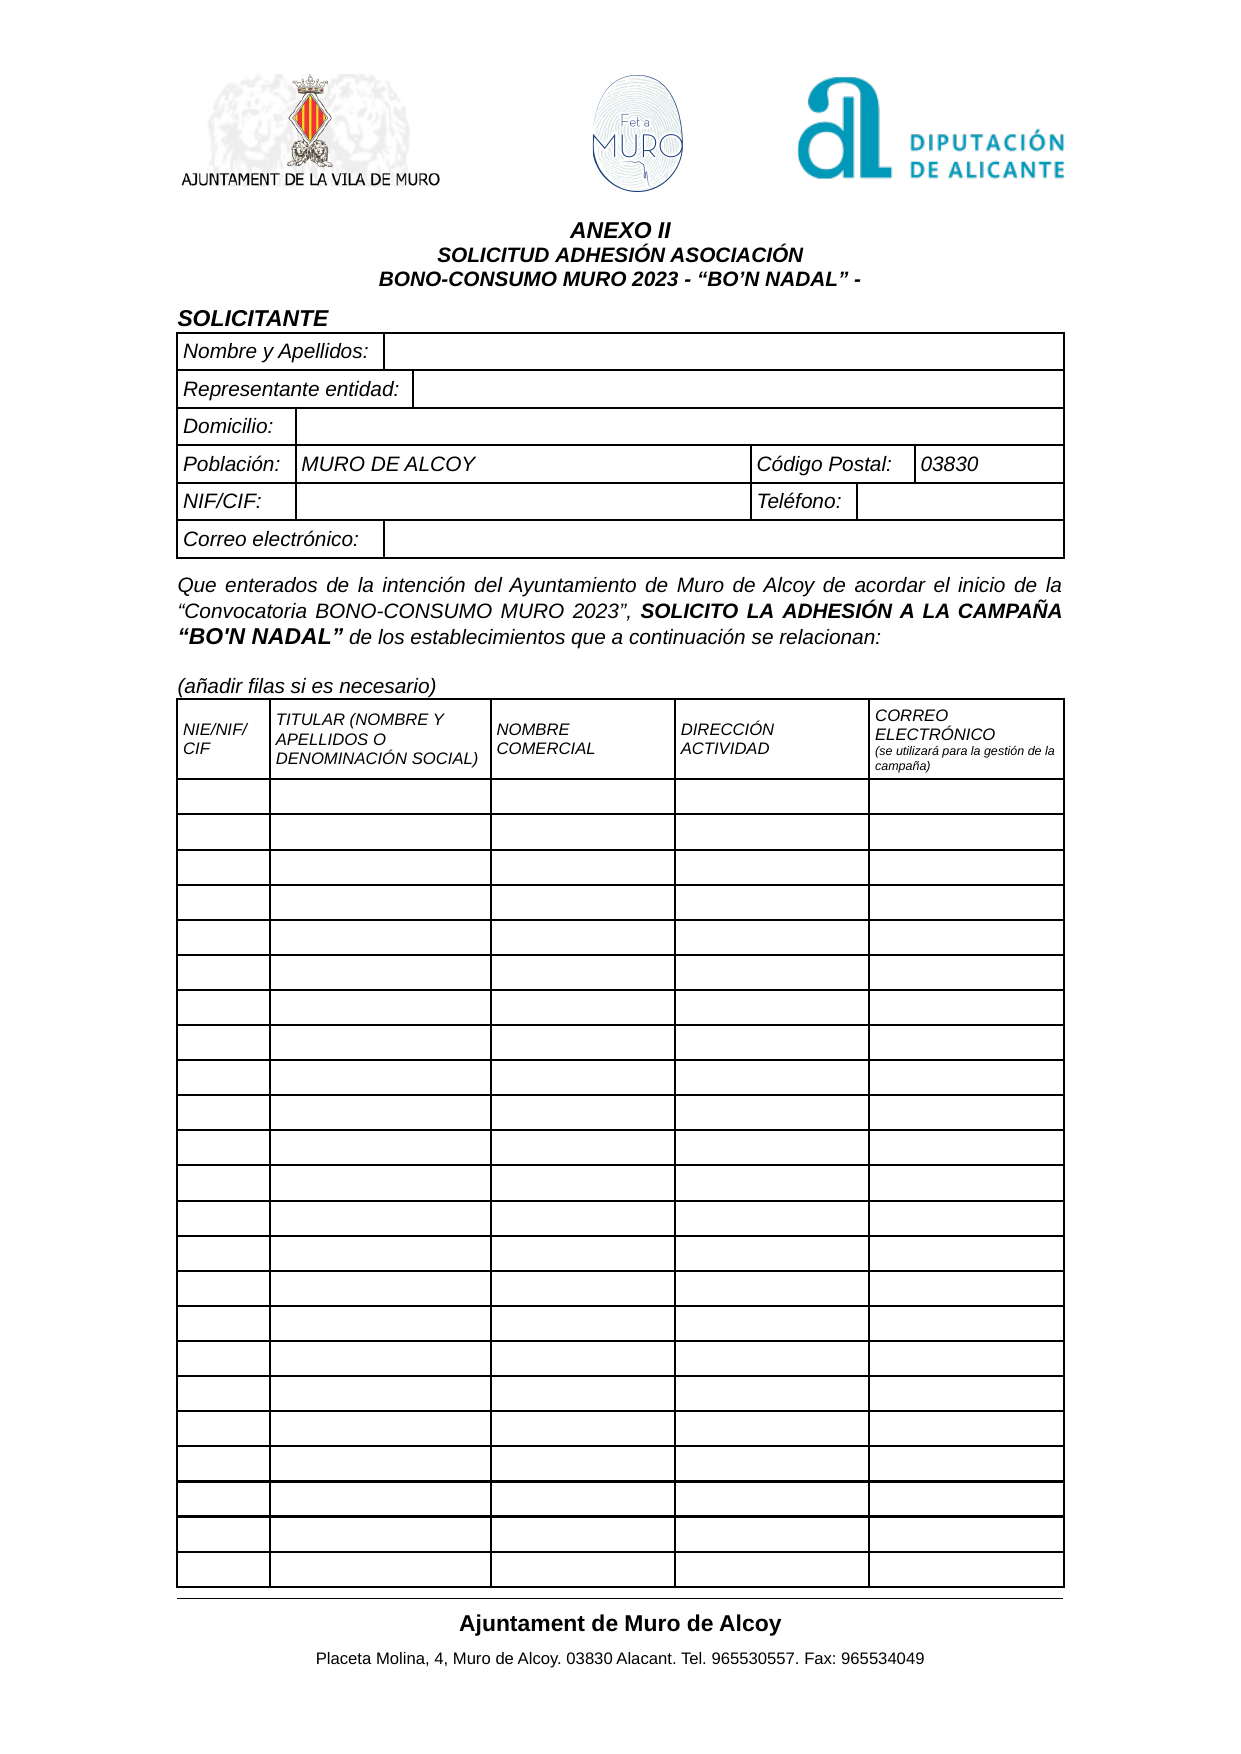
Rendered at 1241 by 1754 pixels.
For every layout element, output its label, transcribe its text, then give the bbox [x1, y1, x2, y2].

table_cell [492, 1096, 674, 1129]
table_cell [492, 1202, 674, 1234]
table_cell [870, 1237, 1063, 1270]
table_cell [870, 886, 1063, 919]
table_cell [676, 956, 868, 989]
table_cell [492, 1166, 674, 1199]
table_cell [178, 1307, 269, 1340]
table_cell [870, 1096, 1063, 1129]
picture [178, 74, 442, 187]
table_cell [492, 956, 674, 989]
table_cell [492, 1272, 674, 1305]
table_cell [178, 991, 269, 1024]
table_cell [271, 1483, 490, 1515]
table_cell [870, 1026, 1063, 1059]
picture [592, 75, 684, 192]
table_cell [178, 1412, 269, 1445]
table_cell [870, 1131, 1063, 1164]
table_cell [271, 921, 490, 954]
table_cell [271, 1447, 490, 1480]
table_cell [271, 1061, 490, 1094]
table_cell [385, 521, 1063, 557]
text (añadir filas si es necesario) [177, 674, 1063, 698]
table_header NOMBRE COMERCIAL [492, 700, 674, 778]
table_cell [178, 1447, 269, 1480]
table_cell [271, 815, 490, 848]
table_header DIRECCIÓN ACTIVIDAD [676, 700, 868, 778]
table_cell [492, 1131, 674, 1164]
table_cell [492, 1447, 674, 1480]
table_cell [178, 1518, 269, 1551]
table_cell [178, 1342, 269, 1375]
table_cell [676, 1447, 868, 1480]
table_cell [178, 1131, 269, 1164]
table_cell [271, 1026, 490, 1059]
table_cell [271, 1272, 490, 1305]
table_cell Población: [178, 446, 295, 482]
text SOLICITUD ADHESIÓN ASOCIACIÓN [177, 243, 1063, 267]
table_cell [297, 409, 1063, 444]
table_cell [676, 780, 868, 813]
table_cell [676, 1483, 868, 1515]
table_cell [178, 815, 269, 848]
table_cell [492, 1412, 674, 1445]
table_cell [271, 1342, 490, 1375]
table_cell [271, 956, 490, 989]
table_cell [492, 1026, 674, 1059]
table_cell [297, 484, 750, 519]
table_cell [676, 991, 868, 1024]
table_cell [870, 815, 1063, 848]
table_cell [676, 1307, 868, 1340]
table_cell [178, 851, 269, 883]
table_cell [178, 1272, 269, 1305]
table_cell [492, 851, 674, 883]
table_cell [870, 991, 1063, 1024]
table_cell [676, 851, 868, 883]
table_cell [676, 1061, 868, 1094]
table_cell [676, 815, 868, 848]
table_cell [271, 1131, 490, 1164]
table_cell [870, 851, 1063, 883]
table_cell [271, 1518, 490, 1551]
table_cell Correo electrónico: [178, 521, 383, 557]
table_cell [870, 1483, 1063, 1515]
table_header NIE/NIF/CIF [178, 700, 269, 778]
table_header Nombre y Apellidos: [178, 334, 383, 369]
table_cell [492, 815, 674, 848]
table_cell [676, 1131, 868, 1164]
table_cell [870, 1202, 1063, 1234]
table_cell [492, 991, 674, 1024]
table_cell [178, 921, 269, 954]
table_cell [178, 1026, 269, 1059]
table_header [385, 334, 1063, 369]
table_header CORREO ELECTRÓNICO (se utilizará para la gestión de la campaña) [870, 700, 1063, 778]
text Que enterados de la intención del Ayuntamiento de Muro de Alcoy de acordar el inicio de la “Convocatoria BONO-CONSUMO MURO 2023”, SOLICITO LA ADHESIÓN A LA CAMPAÑA “BO'N NADAL” de los establecimientos que a continuación se relacionan: [177, 573, 1063, 650]
table_cell [271, 851, 490, 883]
table_cell [676, 1237, 868, 1270]
table_cell [676, 1518, 868, 1551]
table_cell [676, 1553, 868, 1586]
table_cell [492, 1342, 674, 1375]
table_cell [870, 1377, 1063, 1410]
table_cell [870, 1447, 1063, 1480]
table_cell [178, 1483, 269, 1515]
table_cell Representante entidad: [178, 371, 412, 407]
table_cell [492, 921, 674, 954]
table_cell [178, 780, 269, 813]
table_cell [178, 1237, 269, 1270]
table_cell [492, 1518, 674, 1551]
table_cell [676, 1342, 868, 1375]
table_cell Domicilio: [178, 409, 295, 444]
table_cell [271, 1202, 490, 1234]
table_cell [870, 1518, 1063, 1551]
table_cell NIF/CIF: [178, 484, 295, 519]
table_cell [178, 1377, 269, 1410]
table_cell MURO DE ALCOY [297, 446, 750, 482]
table_cell [414, 371, 1063, 407]
table_cell [492, 1553, 674, 1586]
table_cell [271, 1412, 490, 1445]
picture [793, 75, 1069, 181]
table_cell [492, 1483, 674, 1515]
table_cell [271, 1096, 490, 1129]
table_cell [492, 1307, 674, 1340]
table_cell [676, 921, 868, 954]
table_cell [858, 484, 1063, 519]
table_cell [271, 1307, 490, 1340]
table_cell Teléfono: [752, 484, 856, 519]
table_cell [870, 780, 1063, 813]
table_cell [271, 780, 490, 813]
table_cell [676, 1377, 868, 1410]
table_cell [492, 1377, 674, 1410]
table_cell [870, 1553, 1063, 1586]
table_cell [178, 1096, 269, 1129]
text SOLICITANTE [177, 305, 1063, 332]
table_cell [492, 1061, 674, 1094]
table_cell [271, 1237, 490, 1270]
table_cell [492, 780, 674, 813]
table_cell [676, 1026, 868, 1059]
text ANEXO II [177, 217, 1063, 243]
table_cell [870, 1342, 1063, 1375]
table_header TITULAR (NOMBRE Y APELLIDOS O DENOMINACIÓN SOCIAL) [271, 700, 490, 778]
table_cell [178, 1166, 269, 1199]
table_cell [178, 956, 269, 989]
table_cell [178, 886, 269, 919]
table_cell [870, 921, 1063, 954]
table_cell [870, 1307, 1063, 1340]
text BONO-CONSUMO MURO 2023 - “BO’N NADAL” - [177, 267, 1063, 291]
table_cell [271, 1166, 490, 1199]
table_cell [676, 1412, 868, 1445]
table_cell [870, 1412, 1063, 1445]
table_cell [492, 886, 674, 919]
table_cell [870, 1272, 1063, 1305]
table_cell [271, 1377, 490, 1410]
table_cell [178, 1553, 269, 1586]
table_cell [178, 1061, 269, 1094]
table_cell [271, 991, 490, 1024]
table_cell [676, 1096, 868, 1129]
table_cell [870, 1061, 1063, 1094]
table_cell [676, 1202, 868, 1234]
table_cell [676, 1166, 868, 1199]
table_cell [178, 1202, 269, 1234]
table_cell 03830 [916, 446, 1063, 482]
table_cell [676, 886, 868, 919]
table_cell [676, 1272, 868, 1305]
table_cell [870, 1166, 1063, 1199]
table_cell Código Postal: [752, 446, 914, 482]
table_cell [271, 1553, 490, 1586]
table_cell [870, 956, 1063, 989]
table_cell [271, 886, 490, 919]
table_cell [492, 1237, 674, 1270]
